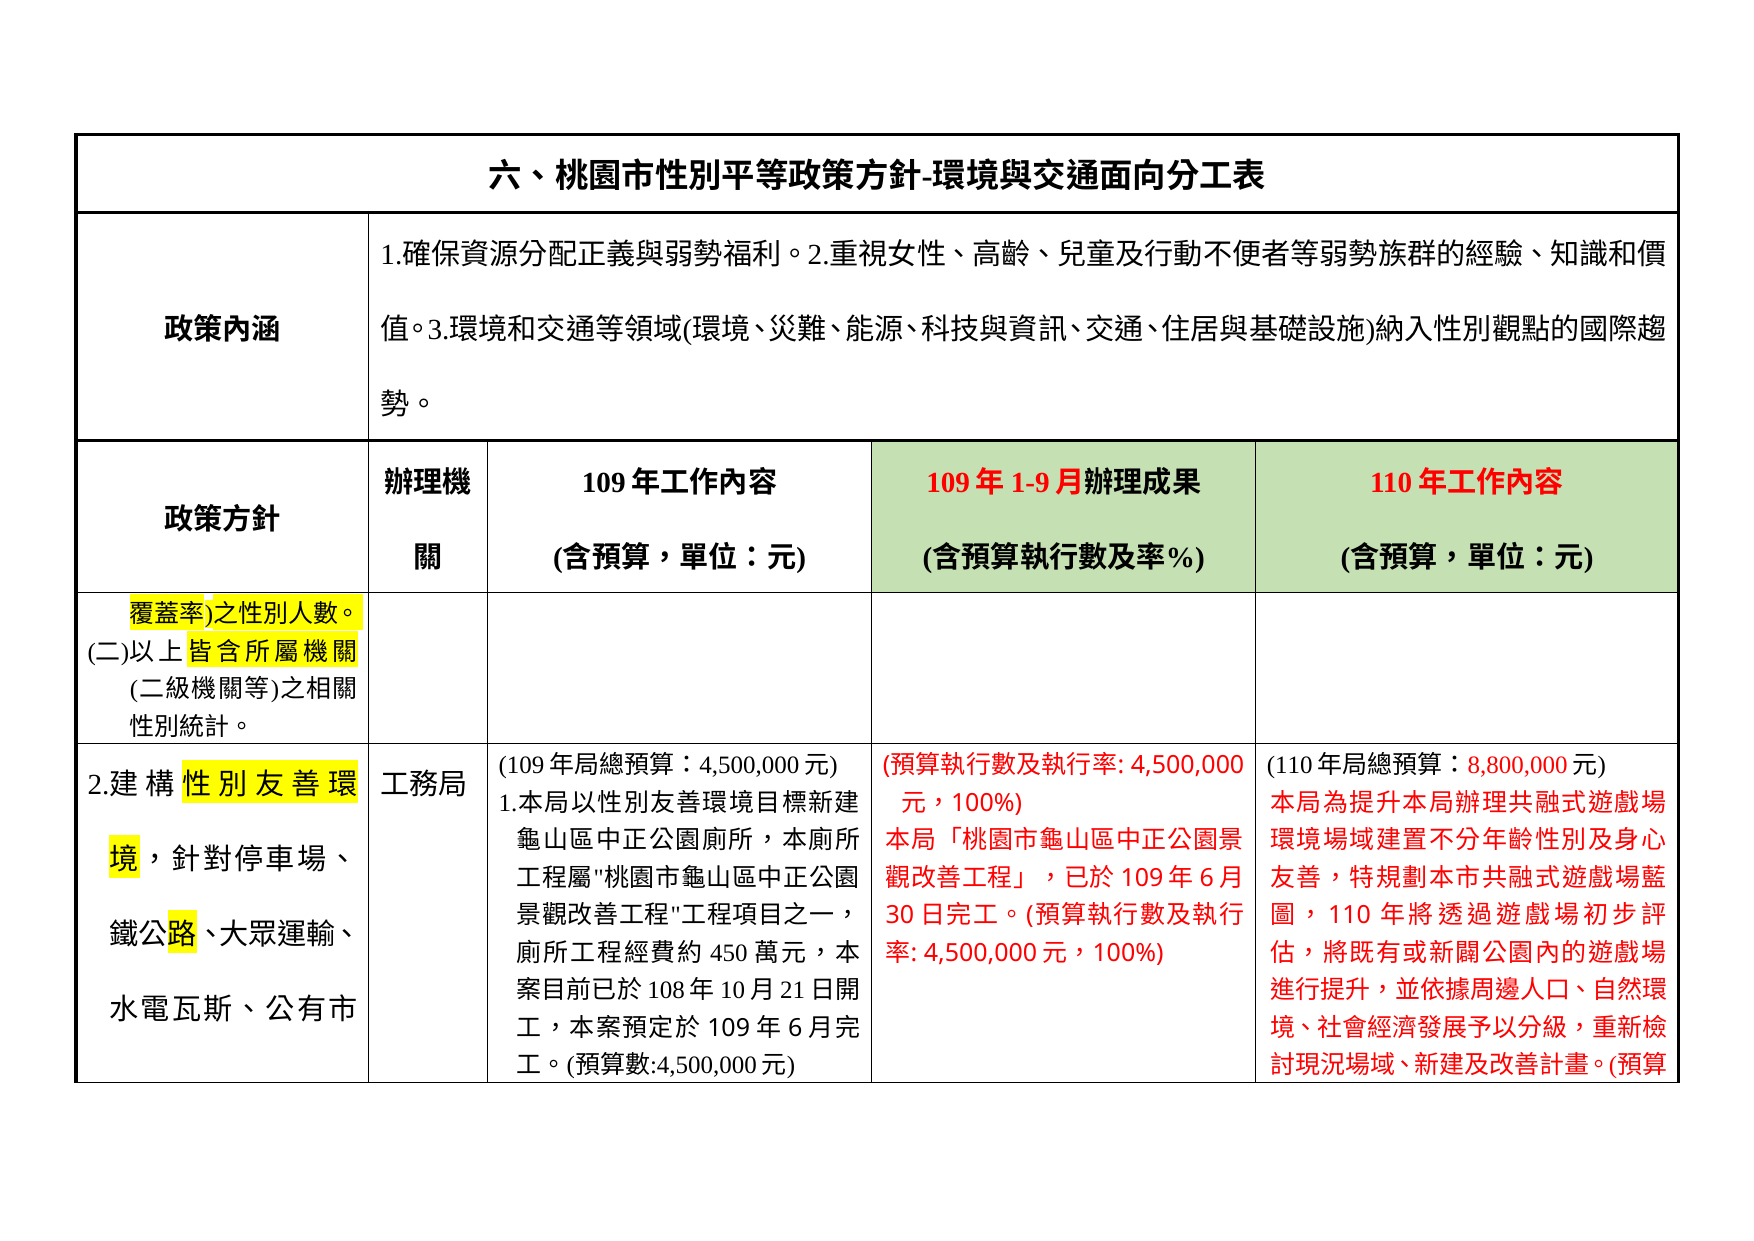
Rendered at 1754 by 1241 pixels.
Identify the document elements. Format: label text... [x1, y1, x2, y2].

table_cell [369, 593, 487, 743]
table_cell (預算執行數及執行率: 4,500,000元，100%) 本局「桃園市龜山區中正公園景觀改善工程」，已於109年6月30日完工。(預算執行數及執行率: 4,500,000元，100%) [872, 744, 1255, 1082]
table_cell [1256, 593, 1677, 743]
table_cell 建構性別友善環境，針對停車場、鐵公路、大眾運輸、水電瓦斯、公有市 [78, 744, 368, 1082]
table_cell 109年1-9月辦理成果 (含預算執行數及率%) [872, 442, 1255, 592]
table_cell [488, 593, 871, 743]
table_header 六、桃園市性別平等政策方針-環境與交通面向分工表 [78, 136, 1677, 211]
table_cell 辦理機關 [369, 442, 487, 592]
table_cell 政策內涵 [78, 214, 368, 439]
table_cell [872, 593, 1255, 743]
table_cell (109年局總預算：4,500,000元) 1.本局以性別友善環境目標新建龜山區中正公園廁所，本廁所工程屬"桃園市龜山區中正公園景觀改善工程"工程項目之一，廁所工程經費約450萬元，本案目前已於108年10月21日開工，本案預定於109年6月完工。(預算數:4,500,000元) [488, 744, 871, 1082]
table_cell 109年工作內容 (含預算，單位：元) [488, 442, 871, 592]
table_cell 110年工作內容 (含預算，單位：元) [1256, 442, 1677, 592]
table_cell 政策方針 [78, 442, 368, 592]
table_cell 1.確保資源分配正義與弱勢福利。2.重視女性、高齡、兒童及行動不便者等弱勢族群的經驗、知識和價值。3.環境和交通等領域(環境、災難、能源、科技與資訊、交通、住居與基礎設施)納入性別觀點的國際趨勢。 [369, 214, 1677, 439]
table_cell 建立桃園地區在環境、能源、科技等面向之性別統計。 方針重點： 請列出貴機關就業(編制/約聘雇人員)、決策(股長級以上層級人員)、業務受益對象(服務使用者、受影響者)、教育訓練(含覆蓋率)之性別人數。 以上皆含所屬機關(二級機關等)之相關性別統計。 [78, 593, 368, 743]
table_cell (110年局總預算：8,800,000元) 本局為提升本局辦理共融式遊戲場環境場域建置不分年齡性別及身心友善，特規劃本市共融式遊戲場藍圖，110年將透過遊戲場初步評估，將既有或新闢公園內的遊戲場進行提升，並依據周邊人口、自然環境、社會經濟發展予以分級，重新檢討現況場域、新建及改善計畫。(預算 [1256, 744, 1677, 1082]
table_cell 工務局 [369, 744, 487, 1082]
